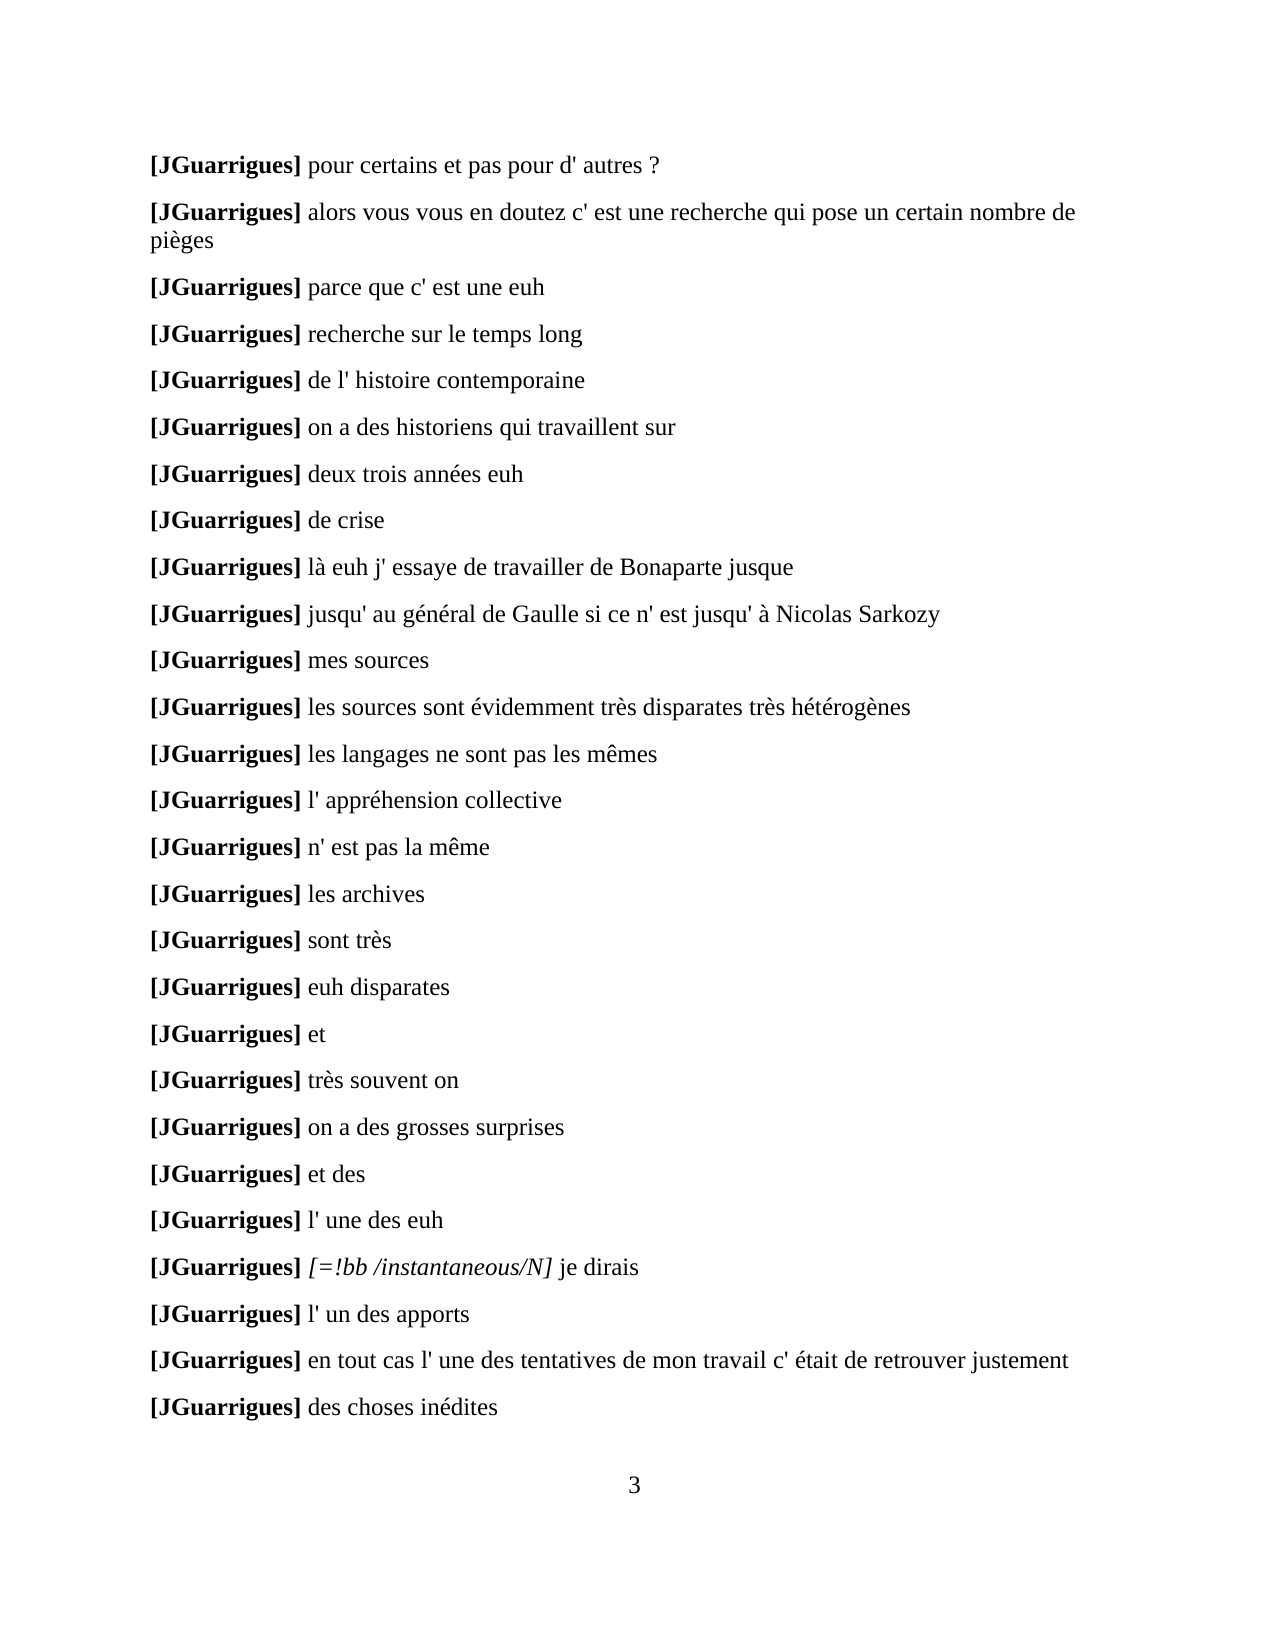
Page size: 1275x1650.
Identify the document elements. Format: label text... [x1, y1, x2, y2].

text [JGuarrigues] très souvent on [150, 1065, 1125, 1094]
text [JGuarrigues] on a des grosses surprises [150, 1112, 1125, 1141]
text [JGuarrigues] des choses inédites [150, 1392, 1125, 1421]
text [JGuarrigues] l' appréhension collective [150, 785, 1125, 814]
text [JGuarrigues] mes sources [150, 645, 1125, 674]
text [JGuarrigues] les langages ne sont pas les mêmes [150, 739, 1125, 767]
text [JGuarrigues] pour certains et pas pour d' autres ? [150, 150, 1125, 179]
text [JGuarrigues] n' est pas la même [150, 832, 1125, 861]
text [JGuarrigues] sont très [150, 925, 1125, 954]
text [JGuarrigues] recherche sur le temps long [150, 319, 1125, 347]
text [JGuarrigues] et [150, 1019, 1125, 1047]
text [JGuarrigues] parce que c' est une euh [150, 272, 1125, 301]
text [JGuarrigues] l' une des euh [150, 1205, 1125, 1234]
text [JGuarrigues] alors vous vous en doutez c' est une recherche qui pose un certain nombre de pièges [150, 197, 1125, 254]
text [JGuarrigues] les sources sont évidemment très disparates très hétérogènes [150, 692, 1125, 721]
text [JGuarrigues] on a des historiens qui travaillent sur [150, 412, 1125, 441]
text [JGuarrigues] en tout cas l' une des tentatives de mon travail c' était de retrouver justement [150, 1345, 1125, 1374]
text [JGuarrigues] les archives [150, 879, 1125, 907]
text [JGuarrigues] et des [150, 1159, 1125, 1187]
text [JGuarrigues] [=!bb /instantaneous/N] je dirais [150, 1252, 1125, 1281]
text [JGuarrigues] de l' histoire contemporaine [150, 365, 1125, 394]
text [JGuarrigues] l' un des apports [150, 1299, 1125, 1327]
text [JGuarrigues] jusqu' au général de Gaulle si ce n' est jusqu' à Nicolas Sarkozy [150, 599, 1125, 627]
text [JGuarrigues] deux trois années euh [150, 459, 1125, 487]
text [JGuarrigues] de crise [150, 505, 1125, 534]
text [JGuarrigues] là euh j' essaye de travailler de Bonaparte jusque [150, 552, 1125, 581]
text [JGuarrigues] euh disparates [150, 972, 1125, 1001]
